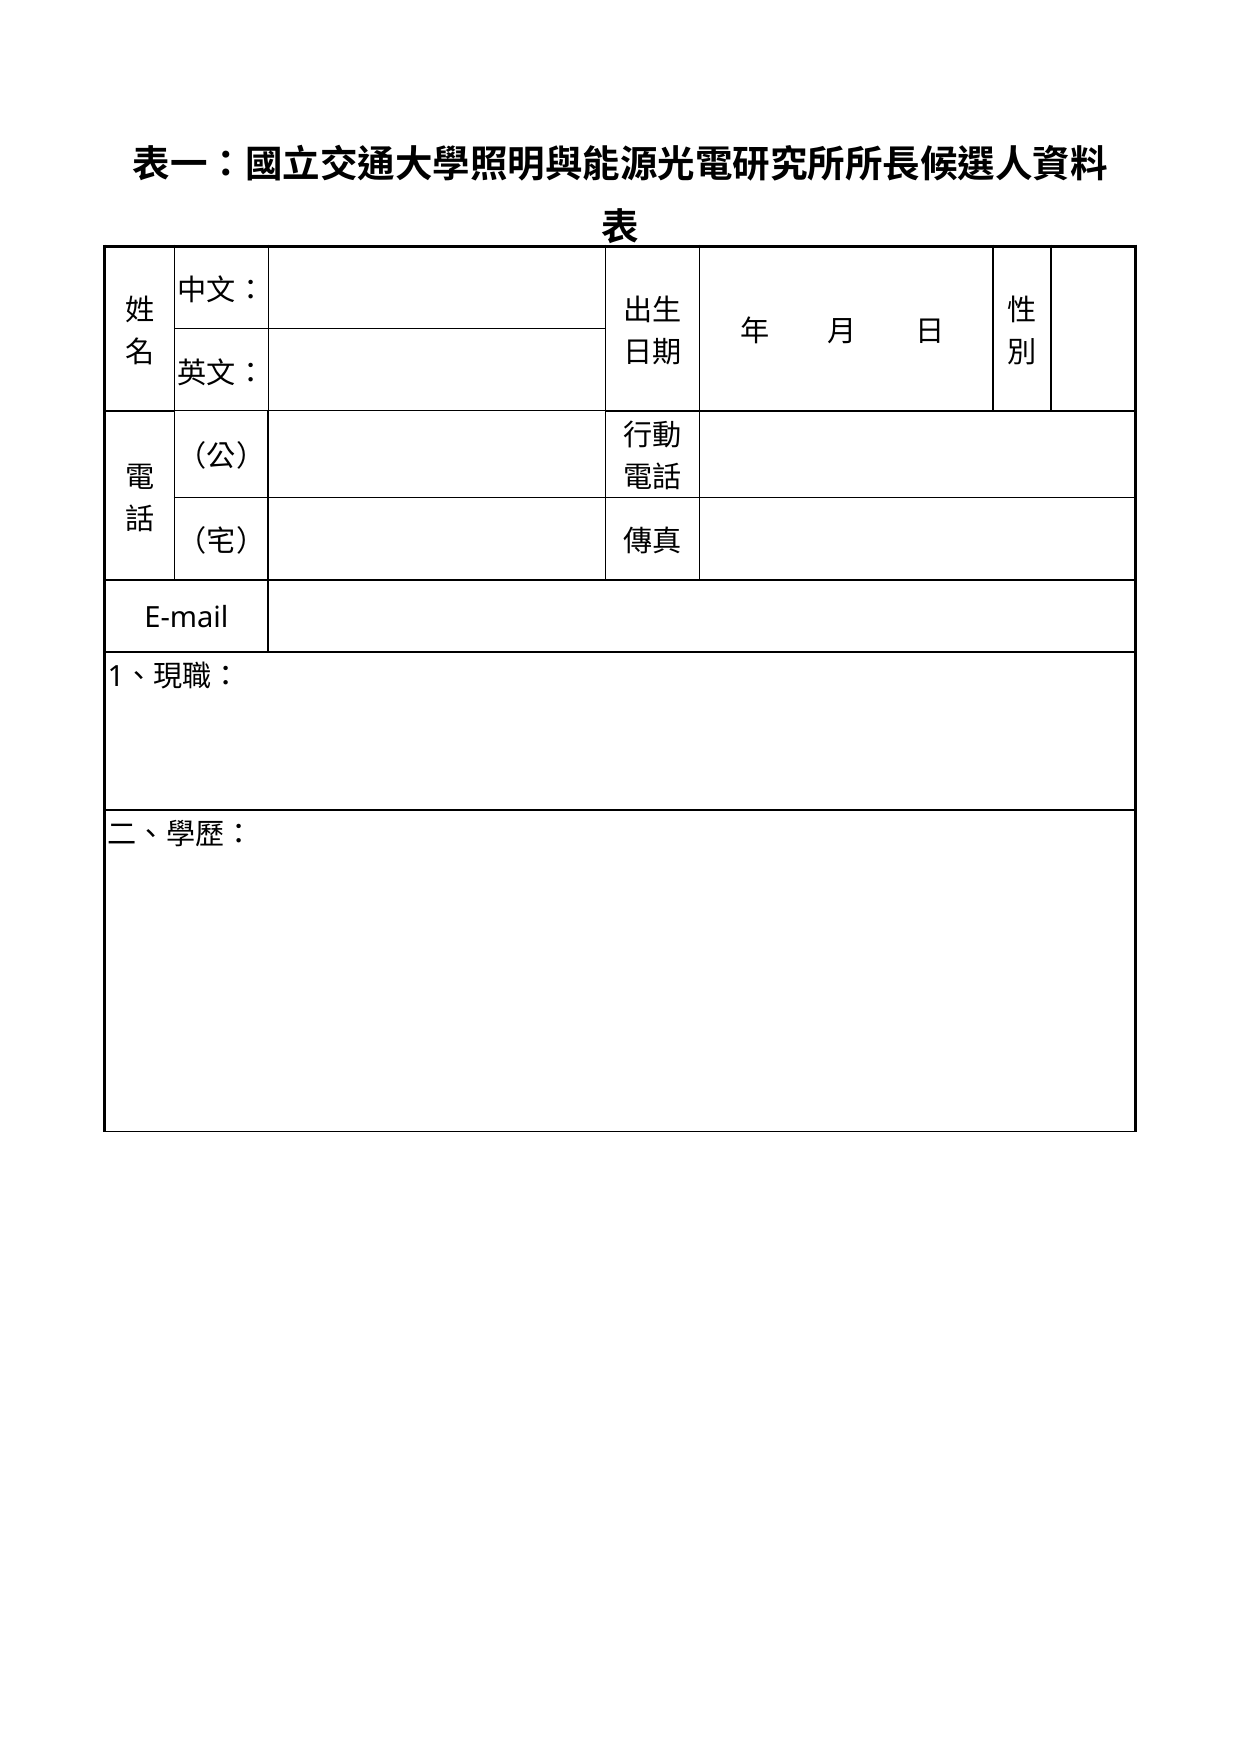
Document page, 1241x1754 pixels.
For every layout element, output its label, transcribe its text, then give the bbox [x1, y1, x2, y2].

table_cell E-mail [106, 581, 267, 651]
table_header 出生 日期 [606, 248, 699, 410]
table_cell 電 話 [106, 412, 174, 579]
table_cell （宅） [175, 498, 267, 579]
table_cell 英文： [175, 329, 268, 410]
table_header 姓 名 [106, 248, 174, 410]
table_cell 行動 電話 [606, 412, 699, 496]
table_cell [269, 329, 605, 410]
table_cell [269, 581, 1134, 651]
table_cell [269, 498, 605, 579]
table_header 中文： [175, 248, 268, 327]
table_header 年 月 日 [700, 248, 992, 410]
table_cell （公） [175, 411, 267, 496]
table_cell 現職： [106, 653, 1134, 809]
table_cell 二、學歷： [106, 811, 1134, 1131]
table_header [1052, 248, 1134, 410]
table_header [269, 248, 605, 327]
table_cell [700, 412, 1134, 496]
table_cell [700, 498, 1134, 579]
text 表一：國立交通大學照明與能源光電研究所所長候選人資料表 [118, 119, 1122, 244]
table_cell 傳真 [606, 498, 699, 579]
table_header 性 別 [994, 248, 1050, 410]
table_cell [269, 411, 605, 496]
